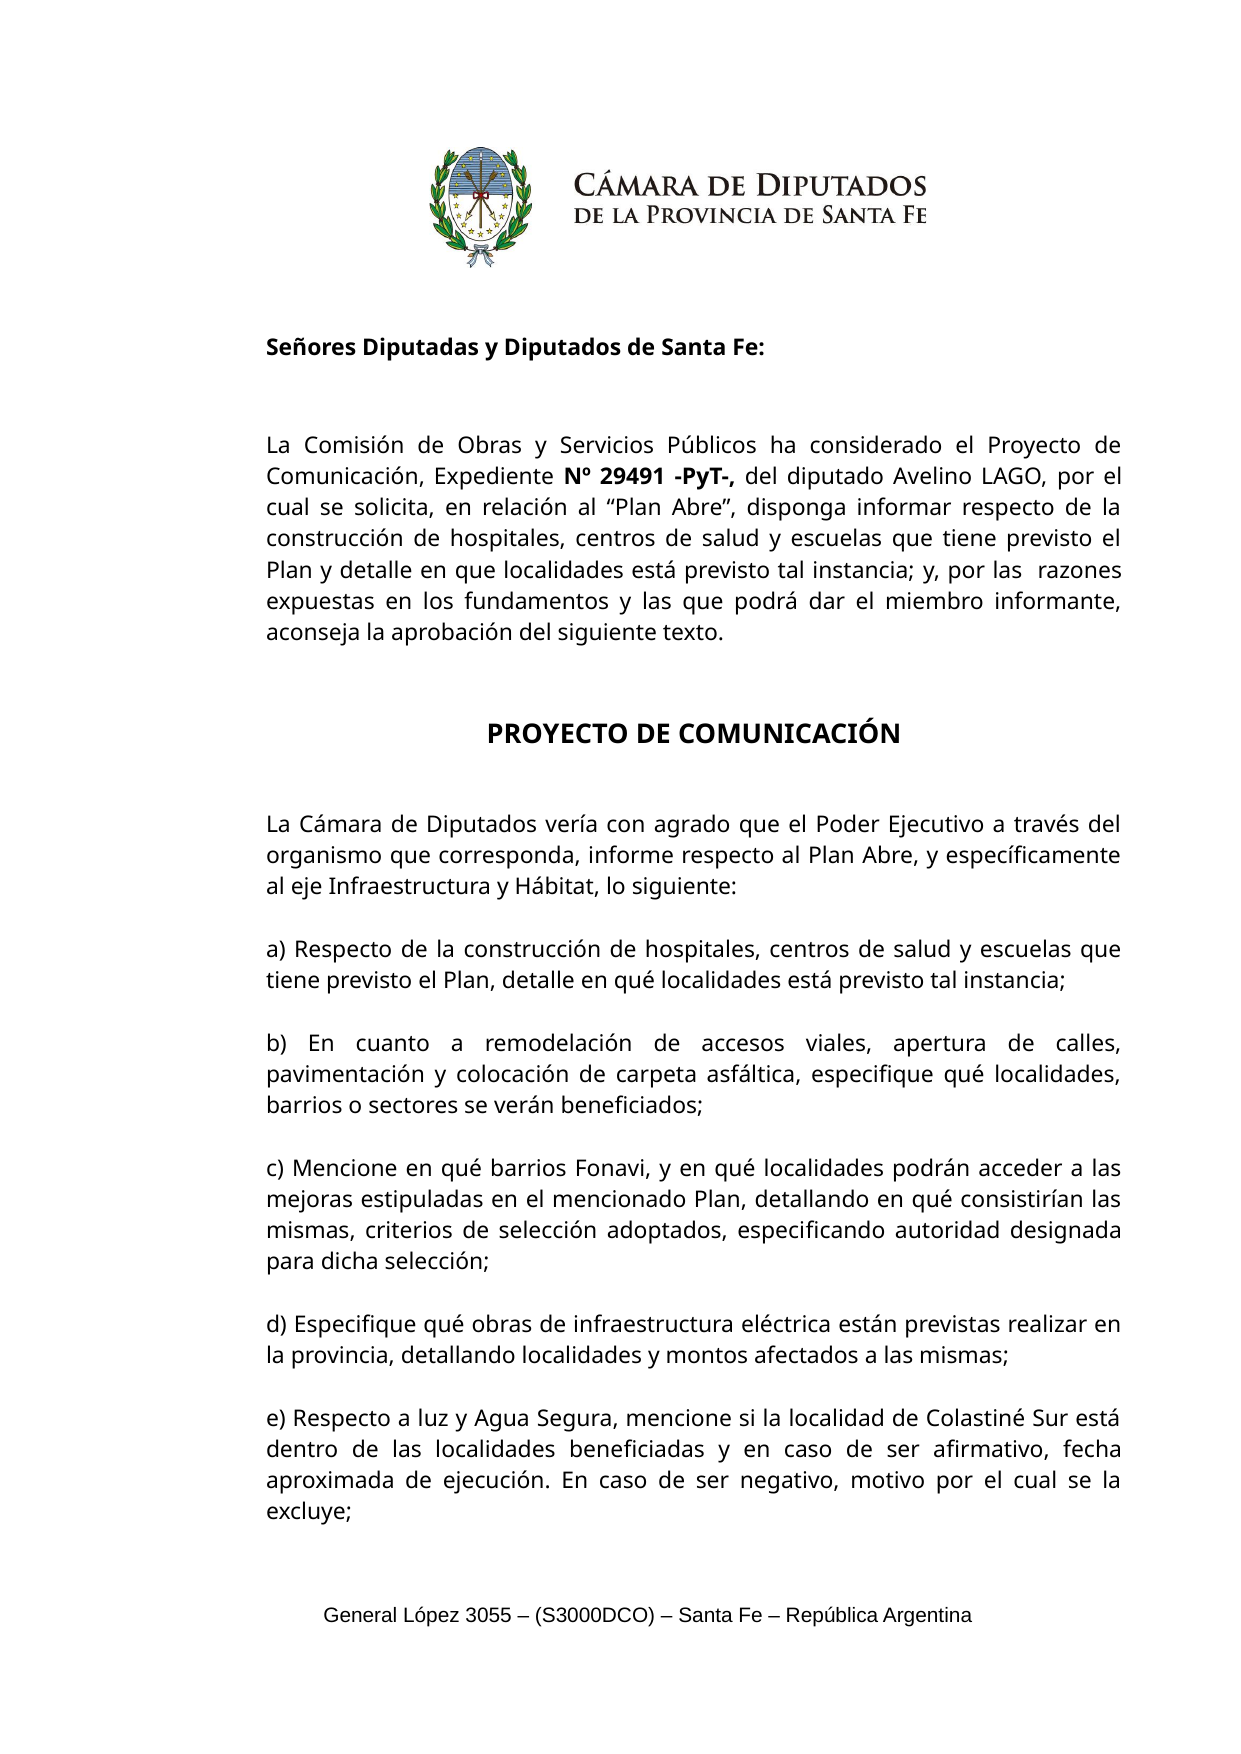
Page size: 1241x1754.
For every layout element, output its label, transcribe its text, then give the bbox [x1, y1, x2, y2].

text PROYECTO DE COMUNICACIÓN [266, 714, 1122, 751]
text e) Respecto a luz y Agua Segura, mencione si la localidad de Colastiné Sur está dentro de las localidades beneﬁciadas y en caso de ser aﬁrmativo, fecha aproximada de ejecución. En caso de ser negativo, motivo por el cual se la excluye; [266, 1402, 1122, 1527]
text La Comisión de Obras y Servicios Públicos ha considerado el Proyecto de Comunicación, Expediente Nº 29491 -PyT-, del diputado Avelino LAGO, por el cual se solicita, en relación al “Plan Abre”, disponga informar respecto de la construcción de hospitales, centros de salud y escuelas que tiene previsto el Plan y detalle en que localidades está previsto tal instancia; y, por las razones expuestas en los fundamentos y las que podrá dar el miembro informante, aconseja la aprobación del siguiente texto. [266, 429, 1122, 647]
text a) Respecto de la construcción de hospitales, centros de salud y escuelas que tiene previsto el Plan, detalle en qué localidades está previsto tal instancia; [266, 933, 1122, 995]
text b) En cuanto a remodelación de accesos viales, apertura de calles, pavimentación y colocación de carpeta asfáltica, especifique qué localidades, barrios o sectores se verán beneficiados; [266, 1027, 1122, 1120]
text d) Especifique qué obras de infraestructura eléctrica están previstas realizar en la provincia, detallando localidades y montos afectados a las mismas; [266, 1308, 1122, 1370]
text Señores Diputadas y Diputados de Santa Fe: [266, 331, 1122, 362]
text La Cámara de Diputados vería con agrado que el Poder Ejecutivo a través del organismo que corresponda, informe respecto al Plan Abre, y específicamente al eje Infraestructura y Hábitat, lo siguiente: [266, 808, 1122, 902]
text c) Mencione en qué barrios Fonavi, y en qué localidades podrán acceder a las mejoras estipuladas en el mencionado Plan, detallando en qué consistirían las mismas, criterios de selección adoptados, especiﬁcando autoridad designada para dicha selección; [266, 1152, 1122, 1277]
picture [429, 147, 927, 272]
